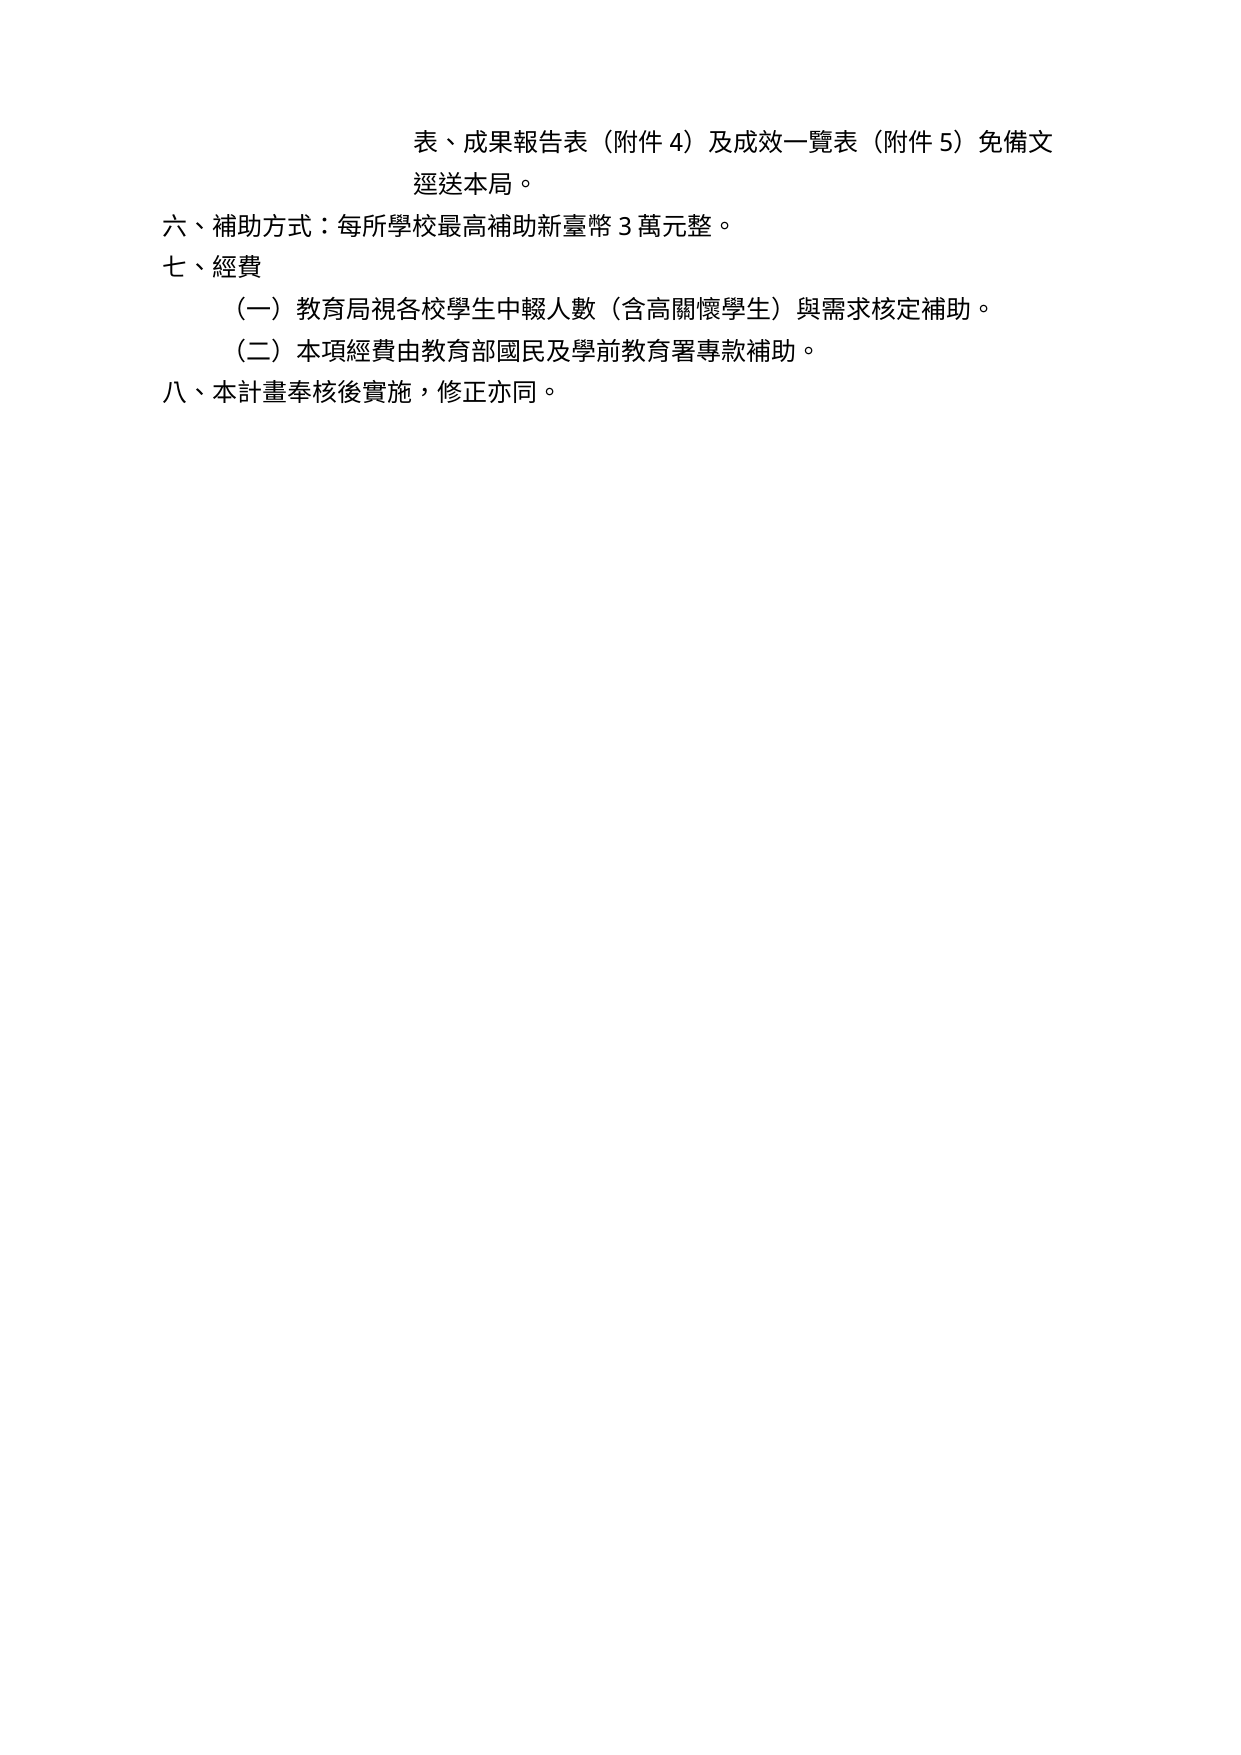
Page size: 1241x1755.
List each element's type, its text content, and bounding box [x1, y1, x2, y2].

text （一）教育局視各校學生中輟人數（含高關懷學生）與需求核定補助。 [221, 285, 1063, 327]
text 表、成果報告表（附件4）及成效一覽表（附件5）免備文逕送本局。 [207, 118, 1063, 202]
text 六、補助方式：每所學校最高補助新臺幣3萬元整。 [162, 202, 1063, 243]
text 八、本計畫奉核後實施，修正亦同。 [162, 368, 1063, 410]
text 七、經費 [162, 243, 1063, 285]
text （二）本項經費由教育部國民及學前教育署專款補助。 [221, 327, 1063, 368]
